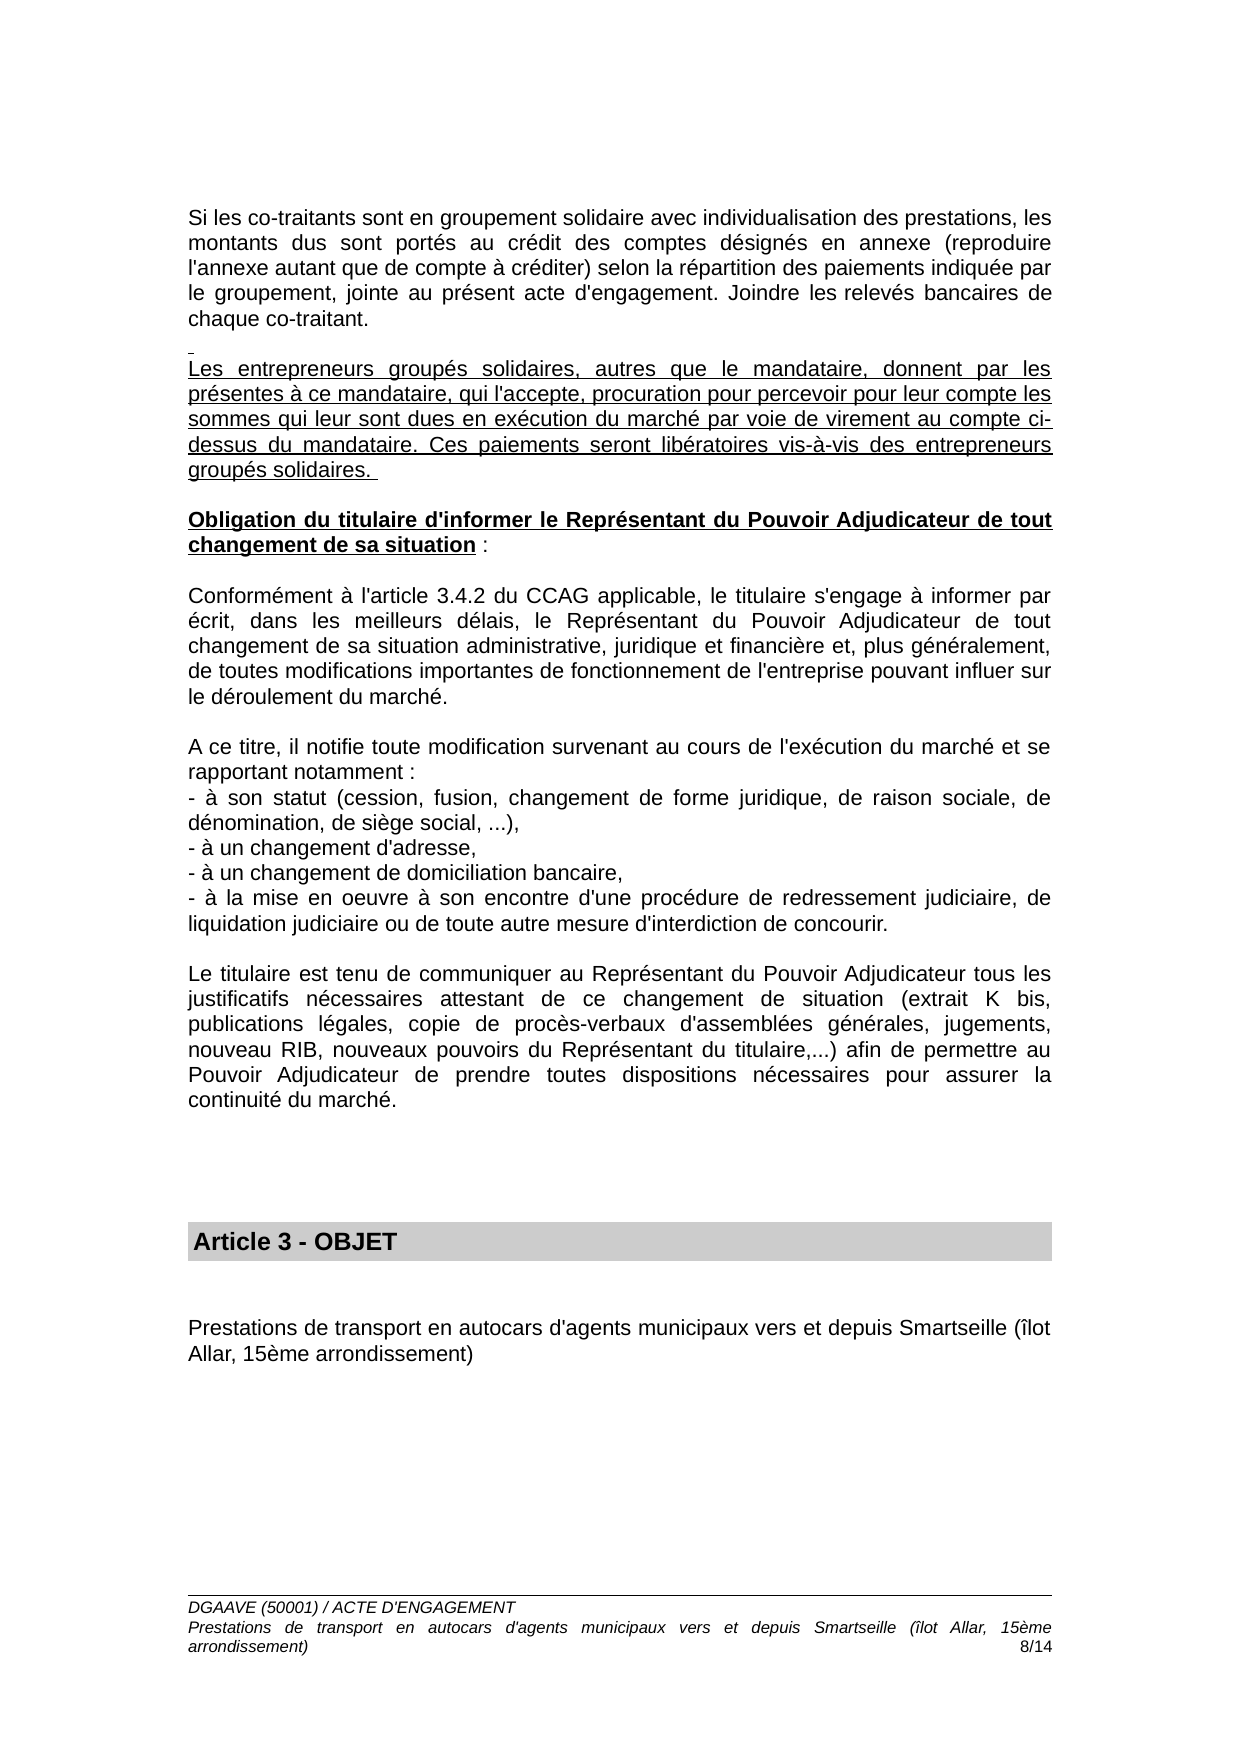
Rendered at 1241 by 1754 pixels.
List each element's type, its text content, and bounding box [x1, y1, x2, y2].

text - à la mise en oeuvre à son encontre d'une procédure de redressement judiciaire, de liquidation judiciaire ou de toute autre mesure d'interdiction de concourir. [188, 885, 1052, 936]
text dessus du mandataire. Ces paiements seront libératoires vis-à-vis des entrepreneurs [188, 429, 1052, 453]
text groupés solidaires. [188, 455, 1052, 482]
text présentes à ce mandataire, qui l'accepte, procuration pour percevoir pour leur compte les [188, 379, 1052, 403]
text A ce titre, il notifie toute modification survenant au cours de l'exécution du marché et se rapportant notamment : [188, 734, 1052, 784]
text sommes qui leur sont dues en exécution du marché par voie de virement au compte ci- [188, 404, 1052, 428]
text - à son statut (cession, fusion, changement de forme juridique, de raison sociale, de dénomination, de siège social, ...), [188, 784, 1052, 835]
text Les entrepreneurs groupés solidaires, autres que le mandataire, donnent par les [188, 356, 1052, 378]
text Prestations de transport en autocars d'agents municipaux vers et depuis Smartseille (îlot Allar, 15ème arrondissement) [188, 1315, 1052, 1366]
text changement de sa situation : [188, 530, 1052, 557]
text Obligation du titulaire d'informer le Représentant du Pouvoir Adjudicateur de tout [188, 507, 1052, 529]
subtitle OBJET [190, 1224, 1050, 1258]
text Conformément à l'article 3.4.2 du CCAG applicable, le titulaire s'engage à informer par écrit, dans les meilleurs délais, le Représentant du Pouvoir Adjudicateur de tout changement de sa situation administrative, juridique et financière et, plus généralement, de toutes modifications importantes de fonctionnement de l'entreprise pouvant influer sur le déroulement du marché. [188, 583, 1052, 709]
text - à un changement d'adresse, [188, 835, 1052, 860]
text Si les co-traitants sont en groupement solidaire avec individualisation des prestations, les montants dus sont portés au crédit des comptes désignés en annexe (reproduire l'annexe autant que de compte à créditer) selon la répartition des paiements indiquée par le groupement, jointe au présent acte d'engagement. Joindre les relevés bancaires de chaque co-traitant. [188, 204, 1052, 331]
text - à un changement de domiciliation bancaire, [188, 860, 1052, 885]
text Le titulaire est tenu de communiquer au Représentant du Pouvoir Adjudicateur tous les justificatifs nécessaires attestant de ce changement de situation (extrait K bis, publications légales, copie de procès-verbaux d'assemblées générales, jugements, nouveau RIB, nouveaux pouvoirs du Représentant du titulaire,...) afin de permettre au Pouvoir Adjudicateur de prendre toutes dispositions nécessaires pour assurer la continuité du marché. [188, 961, 1052, 1112]
